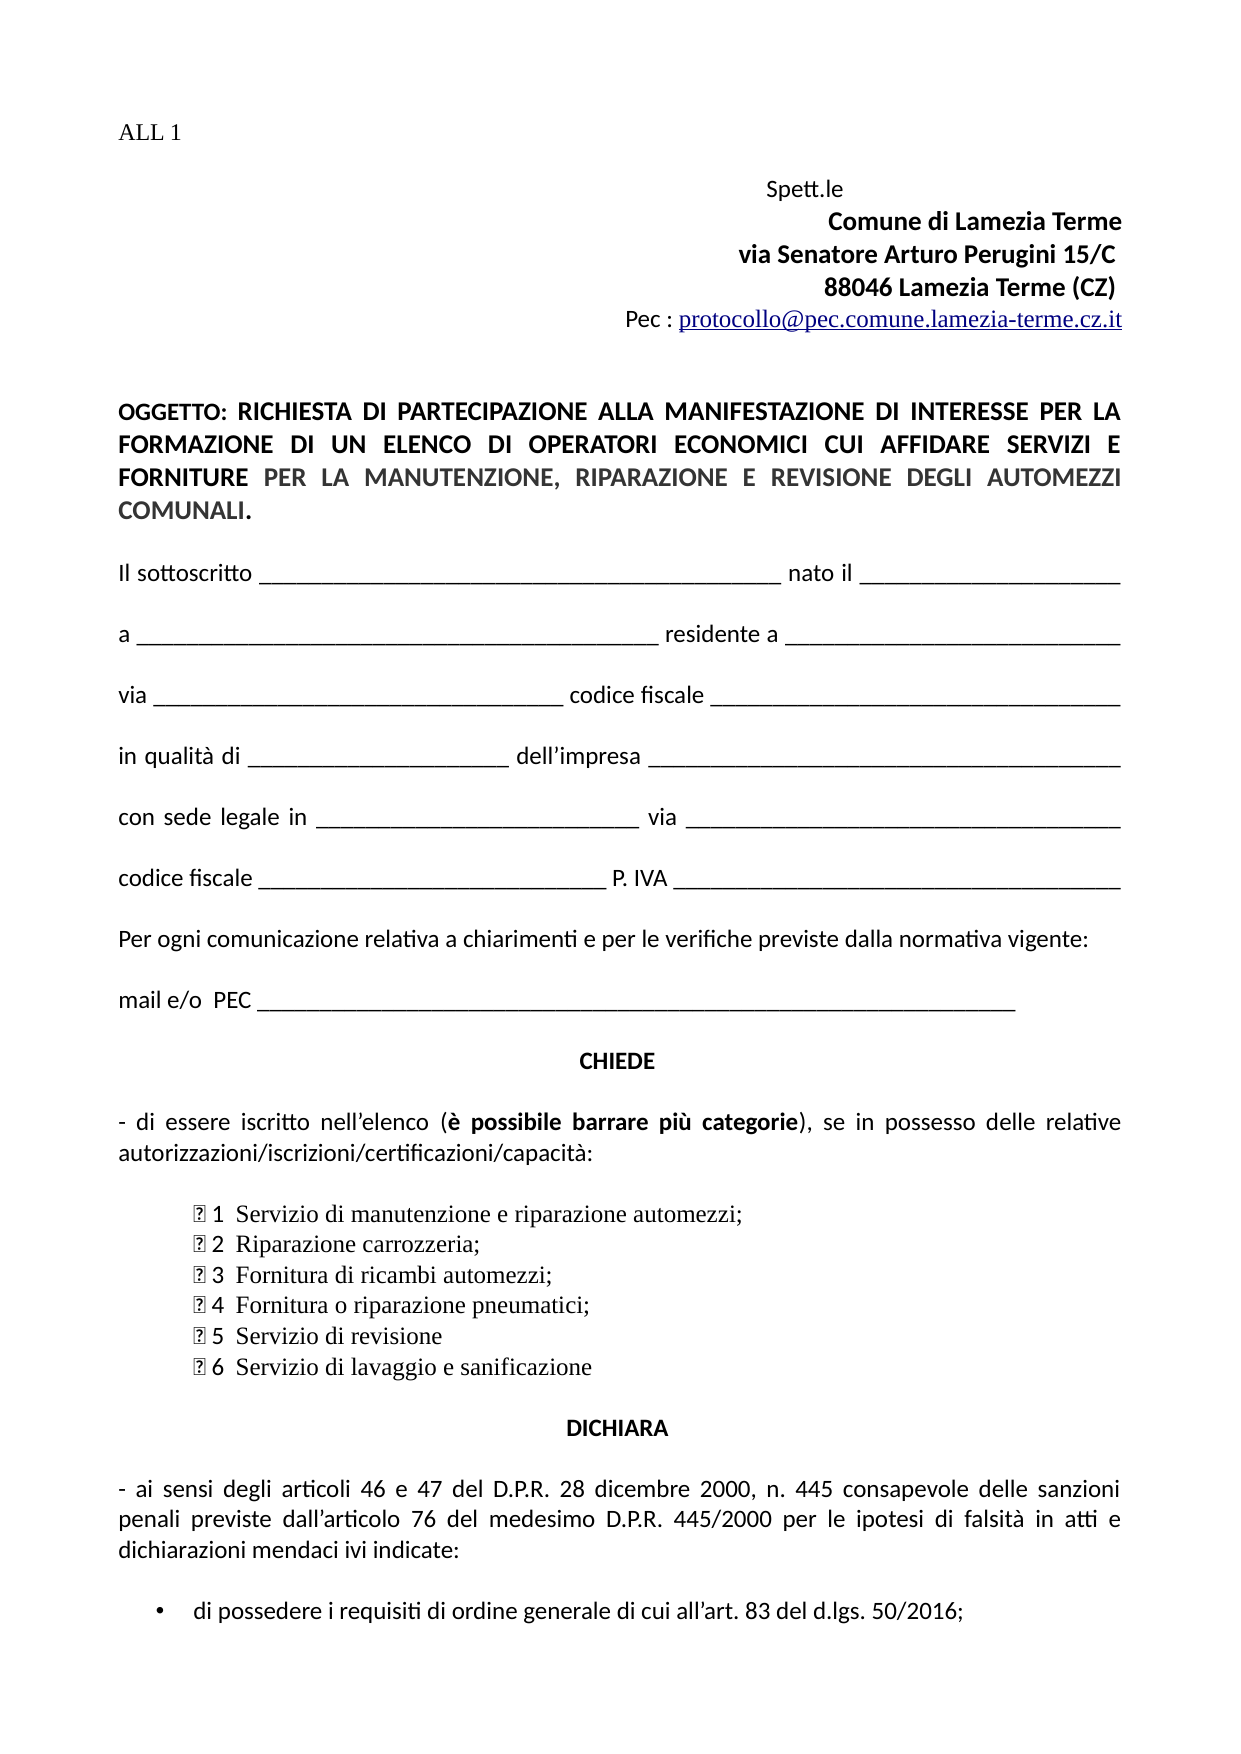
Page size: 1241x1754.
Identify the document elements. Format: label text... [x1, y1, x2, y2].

list  3 Fornitura di ricambi automezzi; [156, 1259, 1122, 1289]
list  4 Fornitura o riparazione pneumatici; [156, 1289, 1122, 1320]
text via Senatore Arturo Perugini 15/C [118, 237, 1122, 270]
list di possedere i requisiti di ordine generale di cui all’art. 83 del d.lgs. 50/2016; [156, 1595, 1122, 1625]
text CHIEDE [118, 1045, 1122, 1076]
text - di essere iscritto nell’elenco (è possibile barrare più categorie), se in possesso delle relative autorizzazioni/iscrizioni/certificazioni/capacità: [118, 1106, 1122, 1167]
text mail e/o PEC _____________________________________________________________ [118, 984, 1122, 1015]
text 88046 Lamezia Terme (CZ) [118, 270, 1122, 303]
text Comune di Lamezia Terme [118, 204, 1122, 237]
list  2 Riparazione carrozzeria; [156, 1228, 1122, 1259]
text Spett.le [118, 173, 1122, 204]
text - ai sensi degli articoli 46 e 47 del D.P.R. 28 dicembre 2000, n. 445 consapevole delle sanzioni penali previste dall’articolo 76 del medesimo D.P.R. 445/2000 per le ipotesi di falsità in atti e dichiarazioni mendaci ivi indicate: [118, 1473, 1122, 1564]
list  1 Servizio di manutenzione e riparazione automezzi; [156, 1198, 1122, 1228]
text DICHIARA [118, 1412, 1122, 1442]
text Il sottoscritto __________________________________________ nato il _____________________ a __________________________________________ residente a ___________________________ via _________________________________ codice fiscale _________________________________ in qualità di _____________________ dell’impresa ______________________________________ con sede legale in __________________________ via ___________________________________ codice fiscale ____________________________ P. IVA ____________________________________ Per ogni comunicazione relativa a chiarimenti e per le verifiche previste dalla normativa vigente: [118, 557, 1122, 954]
list  5 Servizio di revisione [156, 1320, 1122, 1351]
list  6 Servizio di lavaggio e sanificazione [156, 1351, 1122, 1381]
text Pec : protocollo@pec.comune.lamezia-terme.cz.it [118, 303, 1122, 333]
text OGGETTO: RICHIESTA DI PARTECIPAZIONE ALLA MANIFESTAZIONE DI INTERESSE PER LA FORMAZIONE DI UN ELENCO DI OPERATORI ECONOMICI CUI AFFIDARE SERVIZI E FORNITURE PER LA MANUTENZIONE, RIPARAZIONE E REVISIONE DEGLI AUTOMEZZI COMUNALI. [118, 394, 1122, 527]
text ALL 1 [118, 118, 1122, 146]
